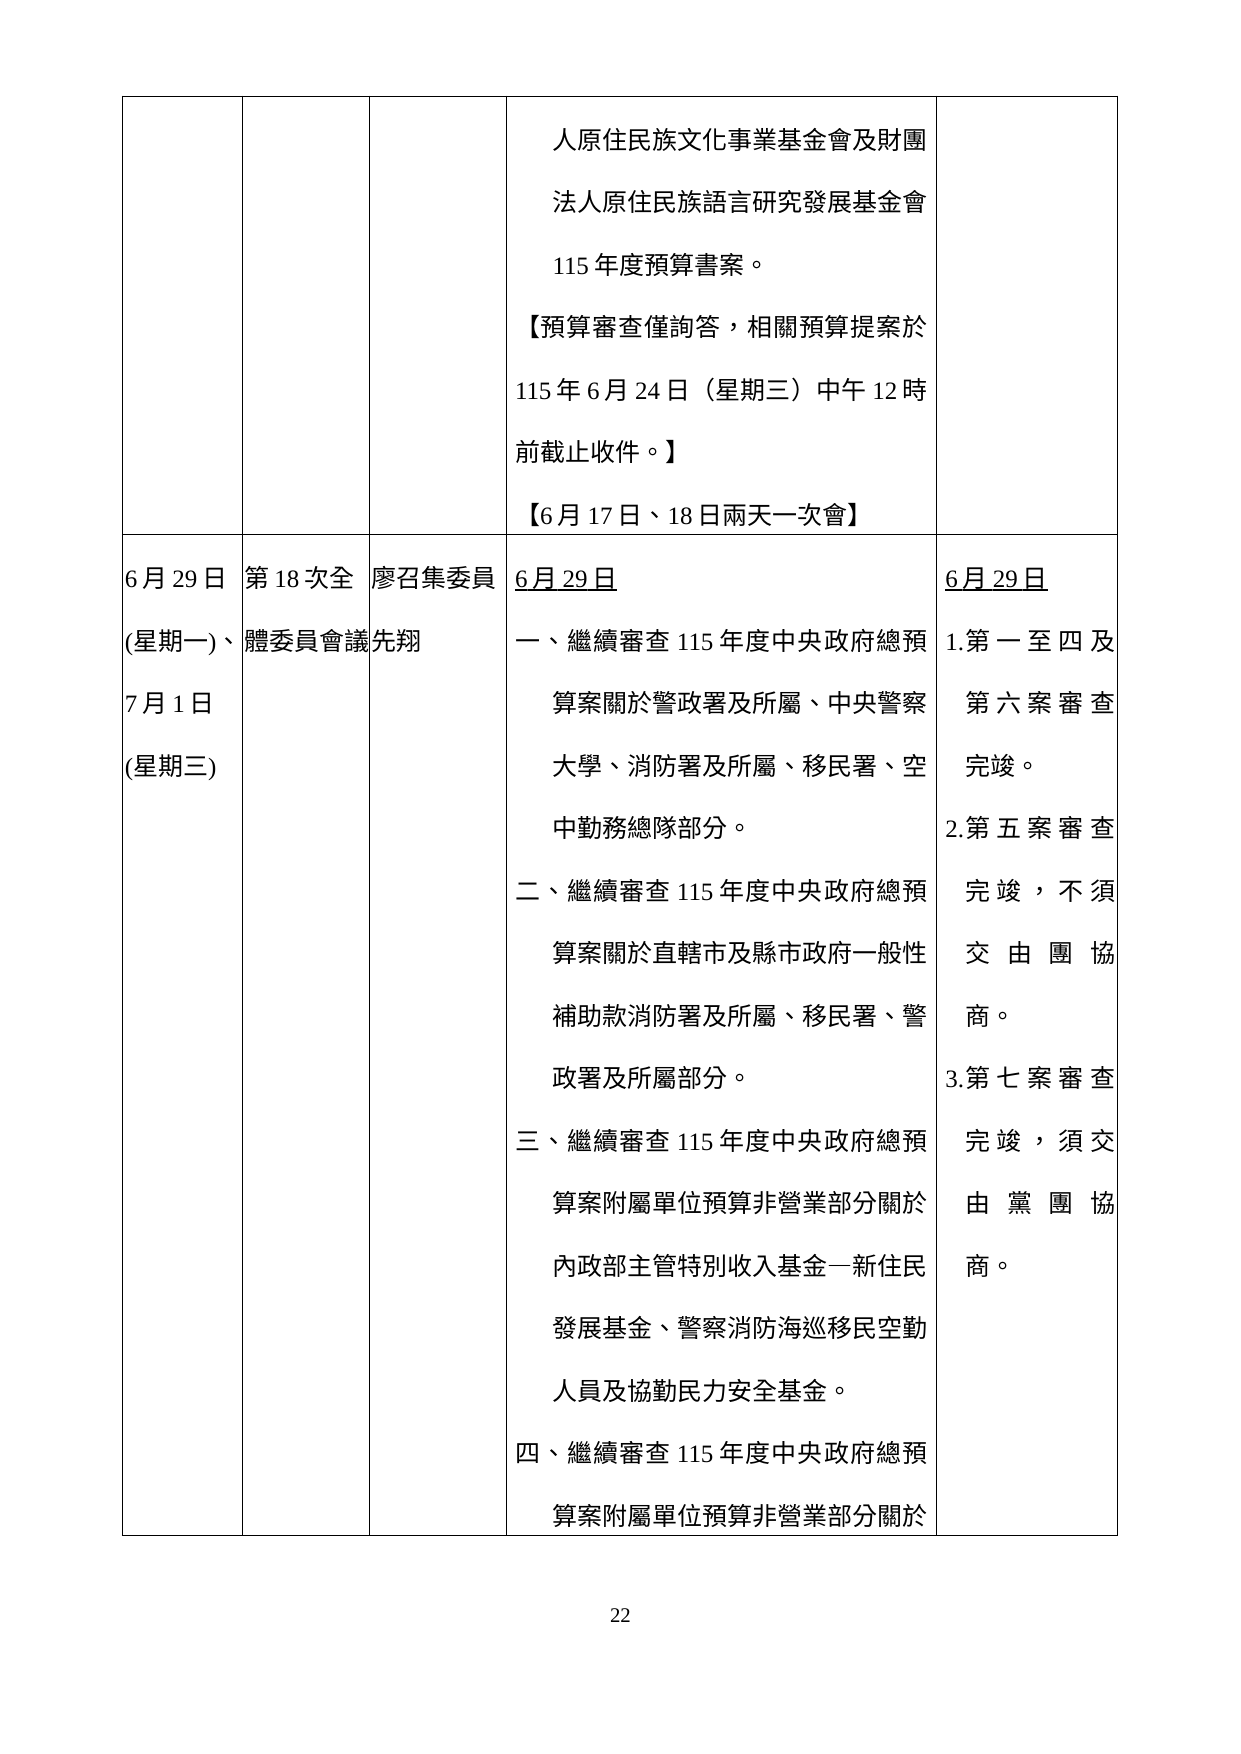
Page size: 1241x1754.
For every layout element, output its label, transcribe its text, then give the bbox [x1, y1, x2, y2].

table_cell [123, 97, 242, 534]
table_cell 人原住民族文化事業基金會及財團法人原住民族語言研究發展基金會115年度預算書案。 【預算審查僅詢答，相關預算提案於115年6月24日（星期三）中午12時前截止收件。】 【6月17日、18日兩天一次會】 [507, 97, 936, 534]
table_cell 6月29日 一、繼續審查115年度中央政府總預算案關於警政署及所屬、中央警察大學、消防署及所屬、移民署、空中勤務總隊部分。 二、繼續審查115年度中央政府總預算案關於直轄市及縣市政府一般性補助款消防署及所屬、移民署、警政署及所屬部分。 三、繼續審查115年度中央政府總預算案附屬單位預算非營業部分關於內政部主管特別收入基金—新住民發展基金、警察消防海巡移民空勤人員及協勤民力安全基金。 四、繼續審查115年度中央政府總預算案附屬單位預算非營業部分關於 [507, 535, 936, 1535]
table_cell 6月29日 第一至四及第六案審查完竣。 第五案審查完竣，不須交由團協商。 第七案審查完竣，須交由黨團協商。 [937, 535, 1117, 1535]
table_cell [243, 97, 369, 534]
table_cell [937, 97, 1117, 534]
table_cell 第18次全體委員會議 [243, 535, 369, 1535]
table_cell 廖召集委員先翔 [370, 535, 506, 1535]
table_cell [370, 97, 506, 534]
table_cell 6月29日 (星期一)、 7月1日 (星期三) [123, 535, 242, 1535]
